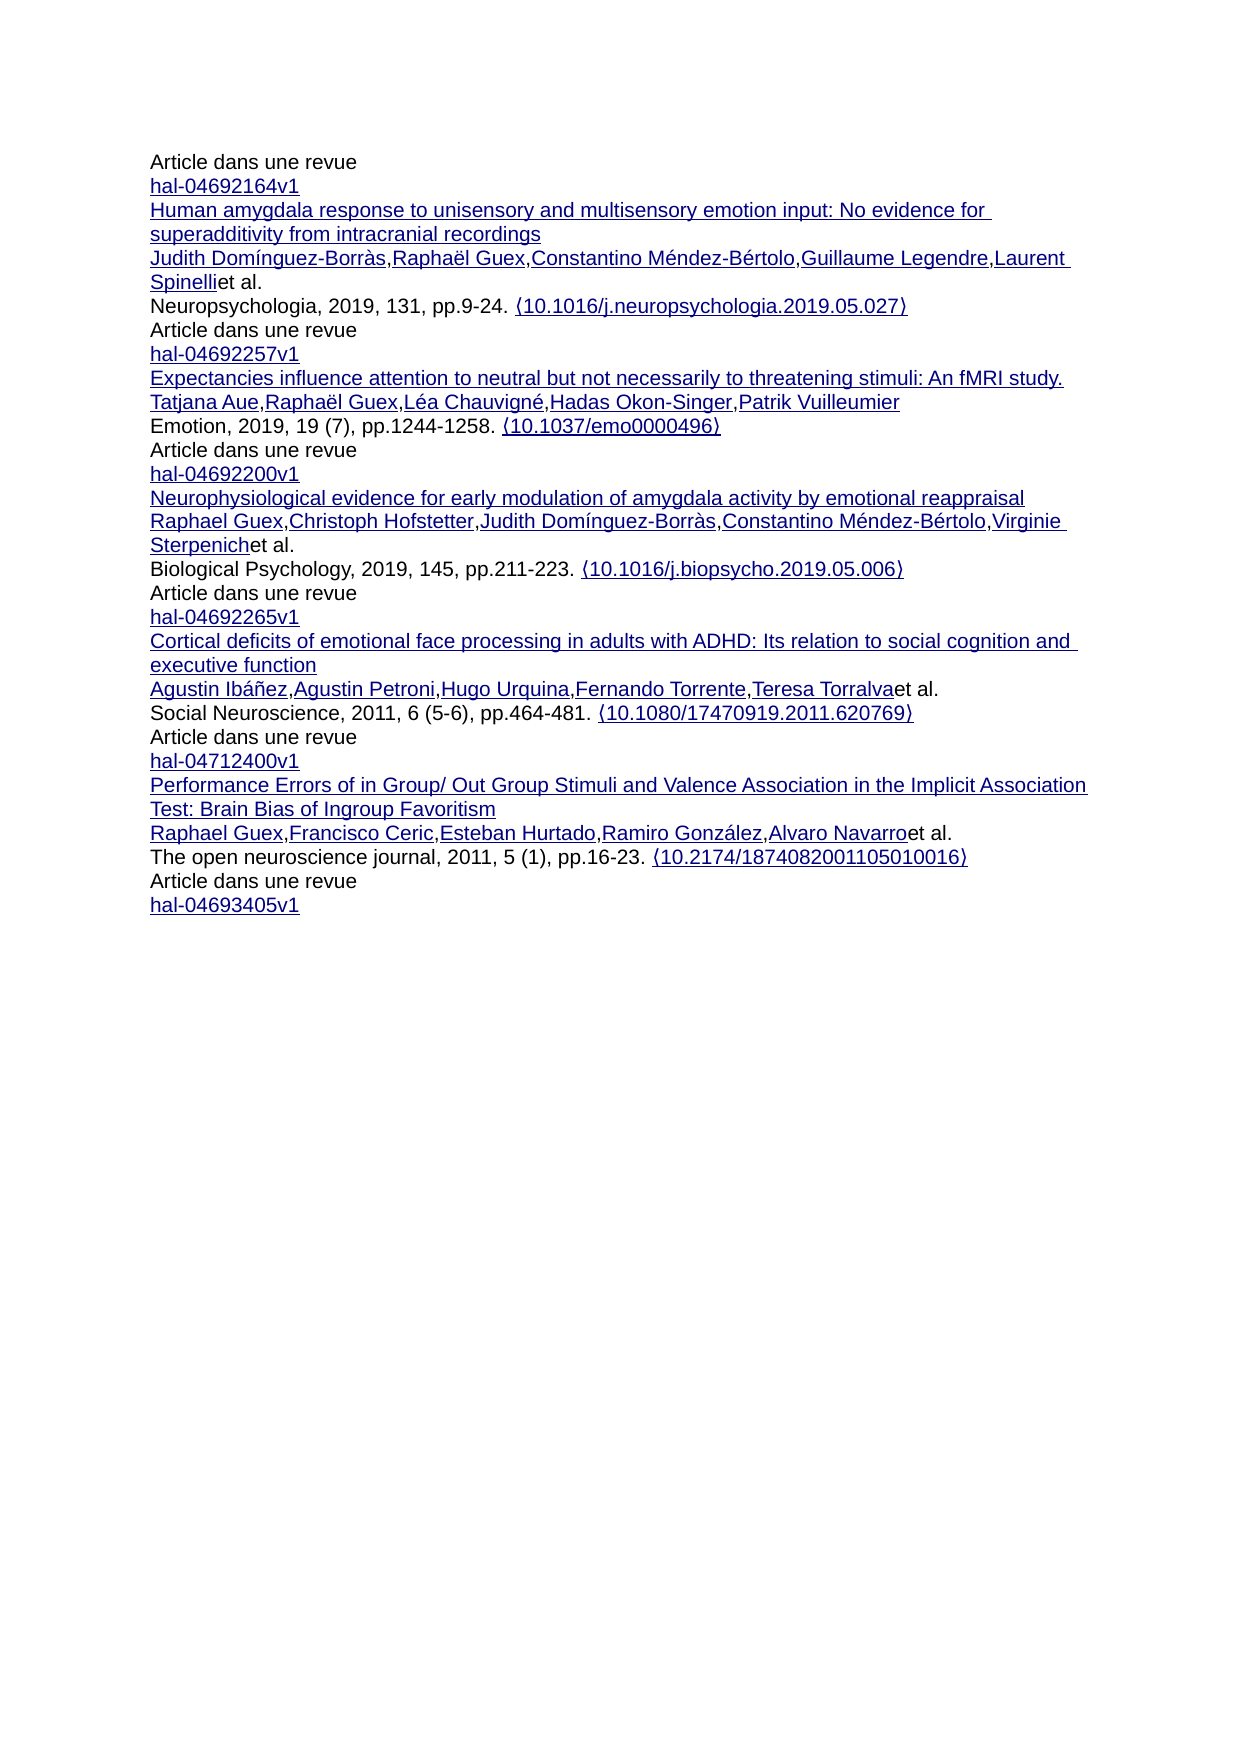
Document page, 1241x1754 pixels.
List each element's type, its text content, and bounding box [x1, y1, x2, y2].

table_cell Performance Errors of in Group/ Out Group Stimuli and Valence Association in the Implicit Association Test: Brain Bias of Ingroup Favoritism Raphael Guex,Francisco Ceric,Esteban Hurtado,Ramiro González,Alvaro Navarroet al. The open neuroscience journal, 2011, 5 (1), pp.16-23. ⟨10.2174/1874082001105010016⟩ Article dans une revue hal-04693405v1 [150, 773, 1090, 917]
table_cell Human amygdala response to unisensory and multisensory emotion input: No evidence for superadditivity from intracranial recordings Judith Domínguez-Borràs,Raphaël Guex,Constantino Méndez-Bértolo,Guillaume Legendre,Laurent Spinelliet al. Neuropsychologia, 2019, 131, pp.9-24. ⟨10.1016/j.neuropsychologia.2019.05.027⟩ Article dans une revue hal-04692257v1 [150, 198, 1090, 366]
table_cell Cortical deficits of emotional face processing in adults with ADHD: Its relation to social cognition and executive function Agustin Ibáñez,Agustin Petroni,Hugo Urquina,Fernando Torrente,Teresa Torralvaet al. Social Neuroscience, 2011, 6 (5-6), pp.464-481. ⟨10.1080/17470919.2011.620769⟩ Article dans une revue hal-04712400v1 [150, 629, 1090, 773]
table_cell Expectancies influence attention to neutral but not necessarily to threatening stimuli: An fMRI study. Tatjana Aue,Raphaël Guex,Léa Chauvigné,Hadas Okon-Singer,Patrik Vuilleumier Emotion, 2019, 19 (7), pp.1244-1258. ⟨10.1037/emo0000496⟩ Article dans une revue hal-04692200v1 [150, 366, 1090, 485]
table_cell Neurophysiological evidence for early modulation of amygdala activity by emotional reappraisal Raphael Guex,Christoph Hofstetter,Judith Domínguez-Borràs,Constantino Méndez-Bértolo,Virginie Sterpenichet al. Biological Psychology, 2019, 145, pp.211-223. ⟨10.1016/j.biopsycho.2019.05.006⟩ Article dans une revue hal-04692265v1 [150, 485, 1090, 629]
table_cell Article dans une revue hal-04692164v1 [150, 150, 1090, 198]
